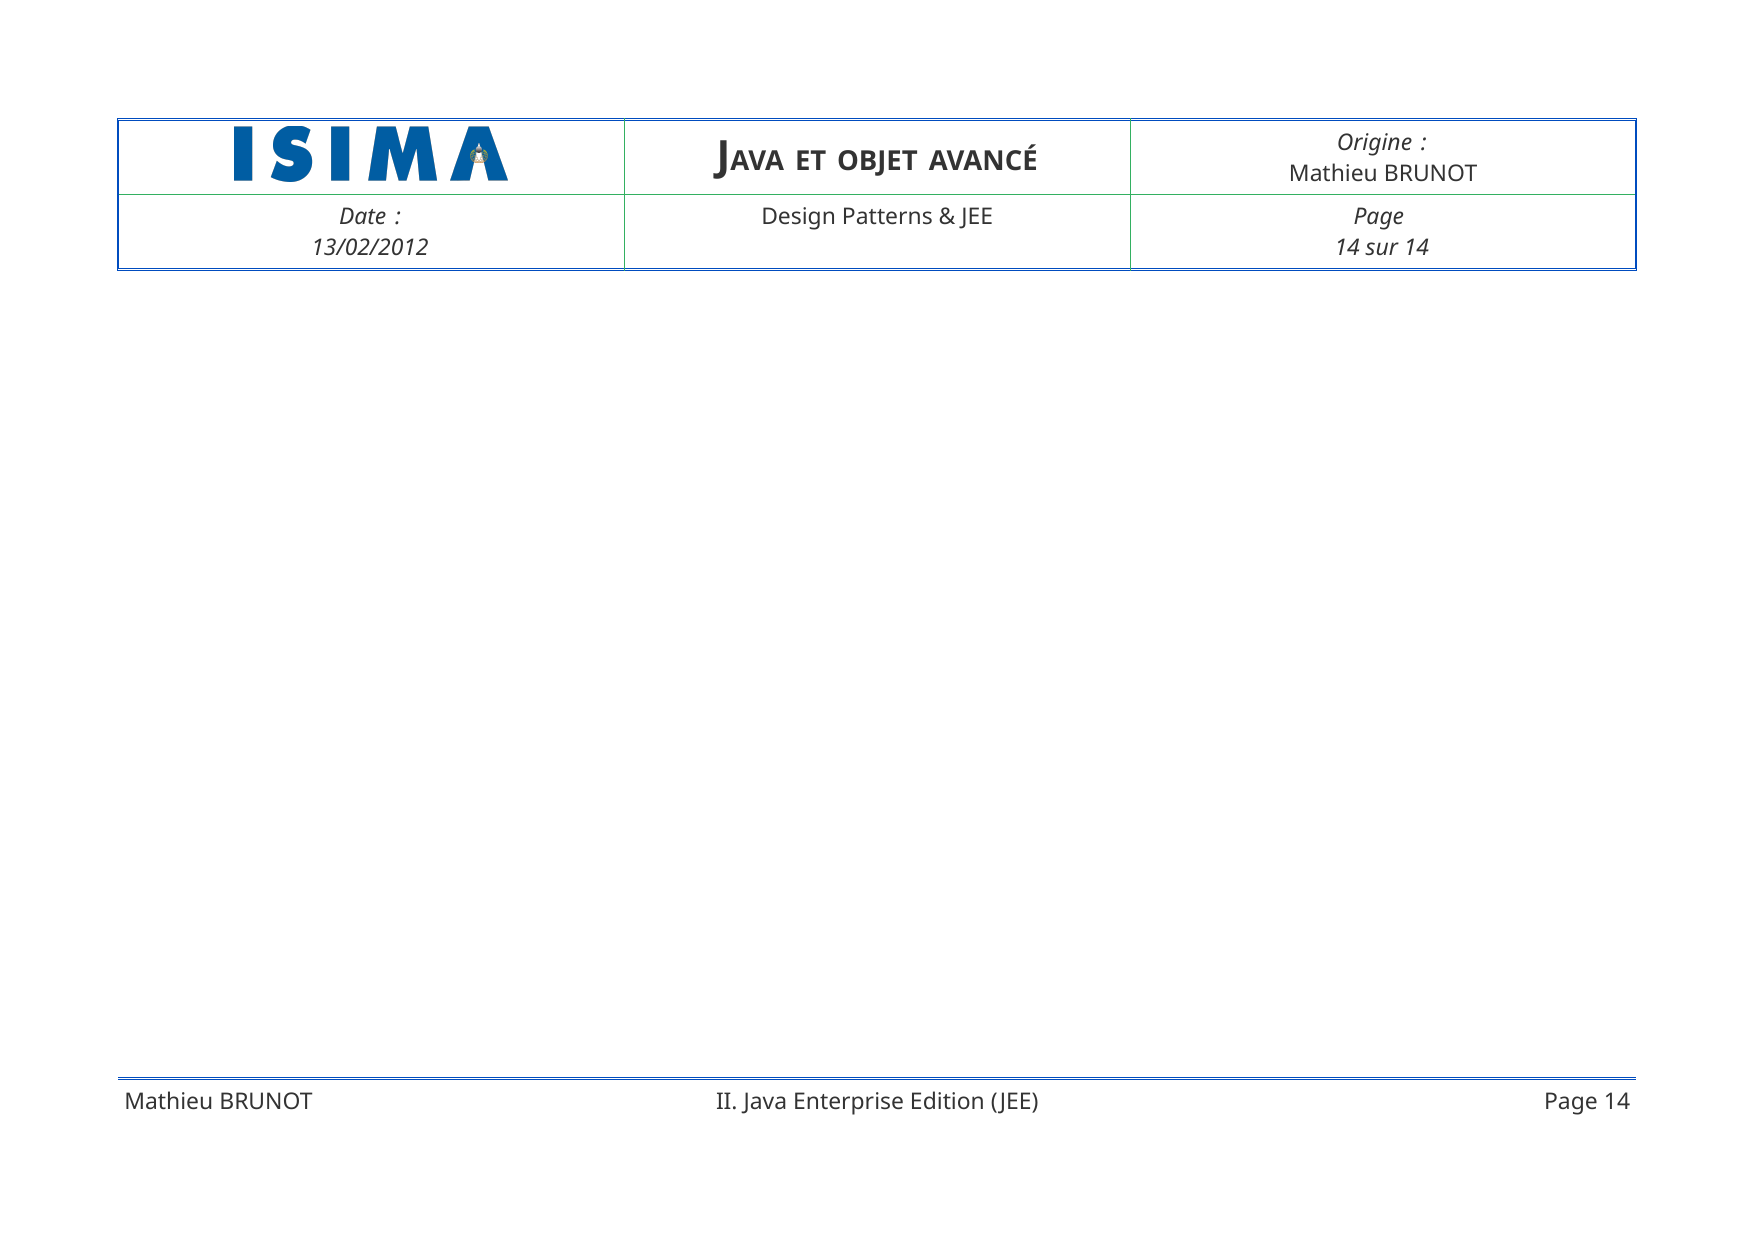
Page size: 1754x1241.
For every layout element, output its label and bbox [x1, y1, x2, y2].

picture [234, 126, 508, 182]
